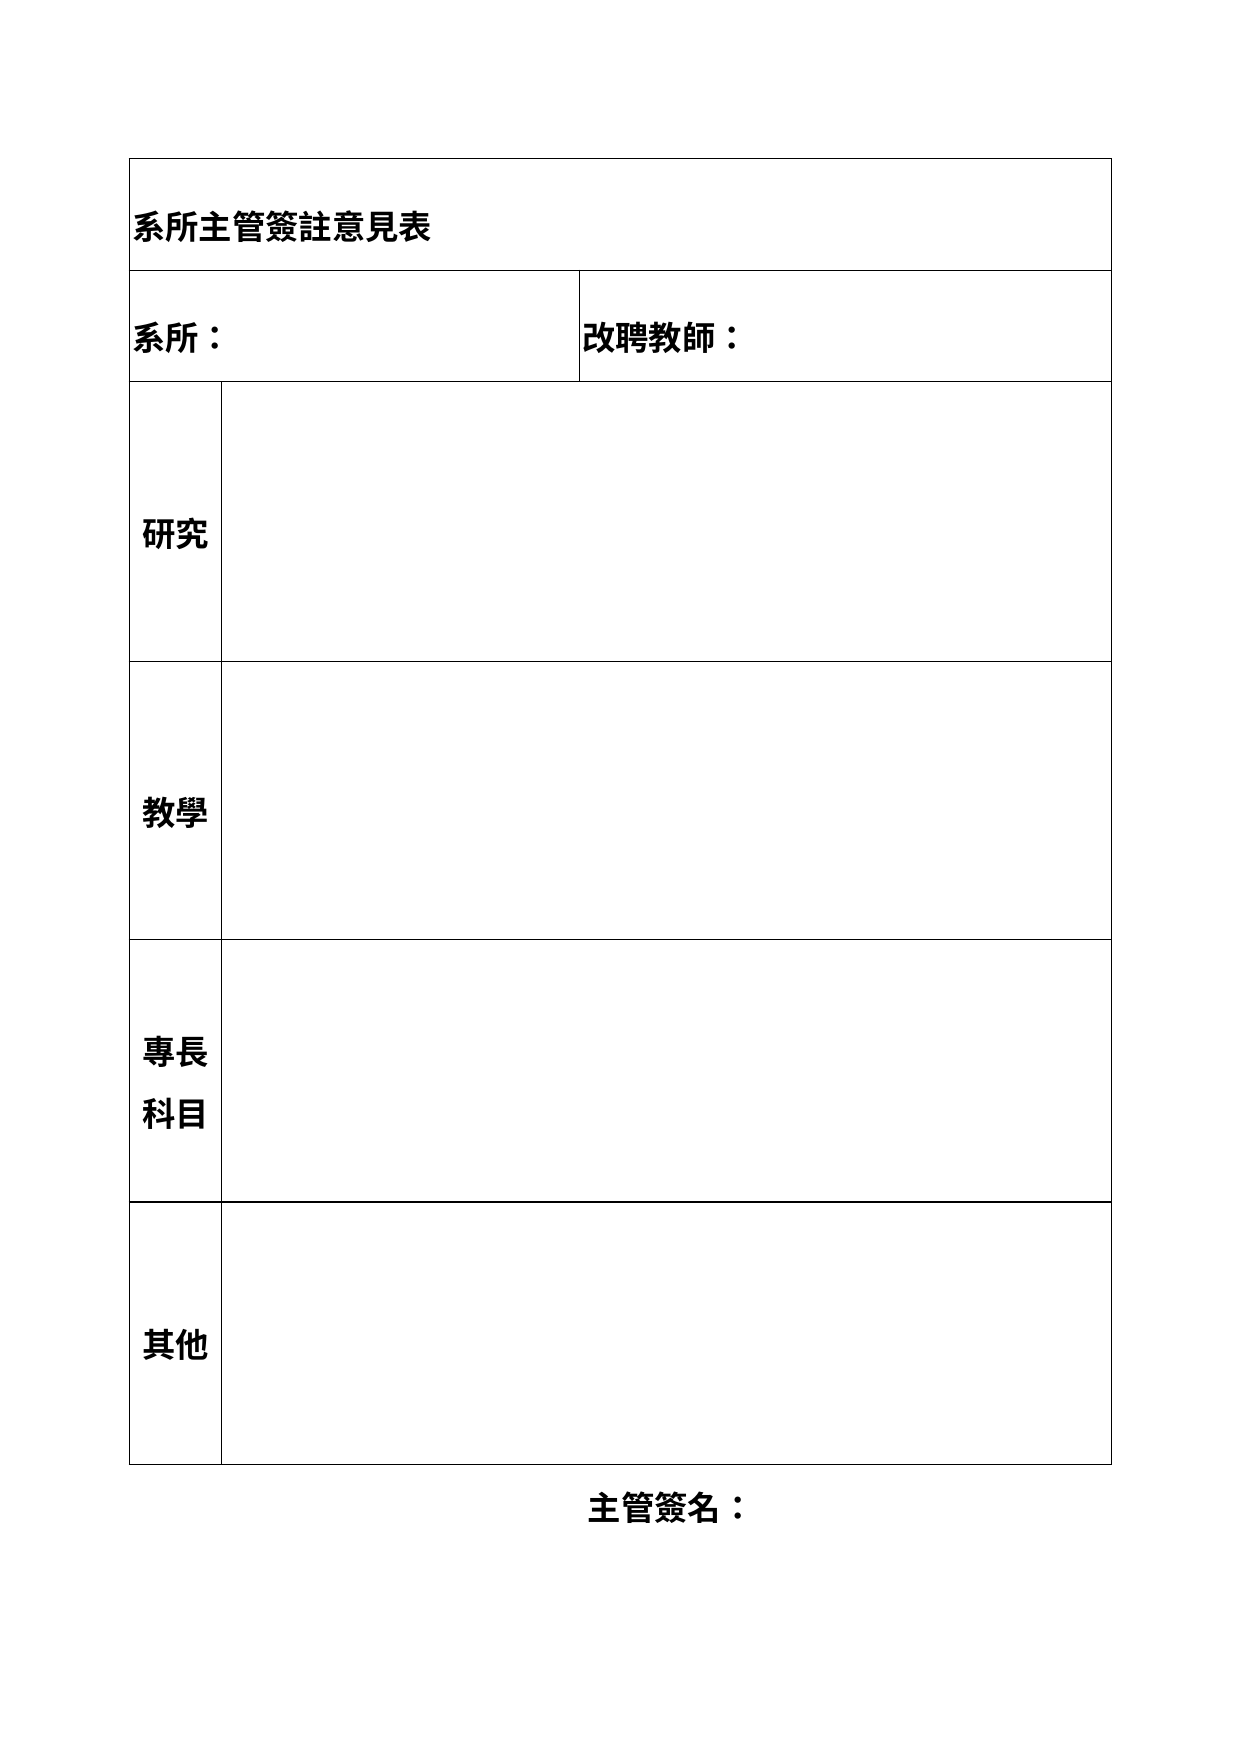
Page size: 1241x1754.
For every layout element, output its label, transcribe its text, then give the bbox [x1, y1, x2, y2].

table_cell 研究 [130, 382, 221, 661]
table_cell [222, 382, 1111, 661]
table_header 系所主管簽註意見表 [130, 159, 1111, 269]
table_cell 其他 [130, 1203, 221, 1463]
table_cell 教學 [130, 662, 221, 939]
table_cell [222, 1203, 1111, 1463]
table_cell 系所： [130, 271, 579, 381]
table_cell [222, 662, 1111, 939]
table_cell [222, 940, 1111, 1201]
text 主管簽名： [187, 1465, 1053, 1527]
table_cell 專長科目 [130, 940, 221, 1201]
table_cell 改聘教師： [580, 271, 1111, 381]
